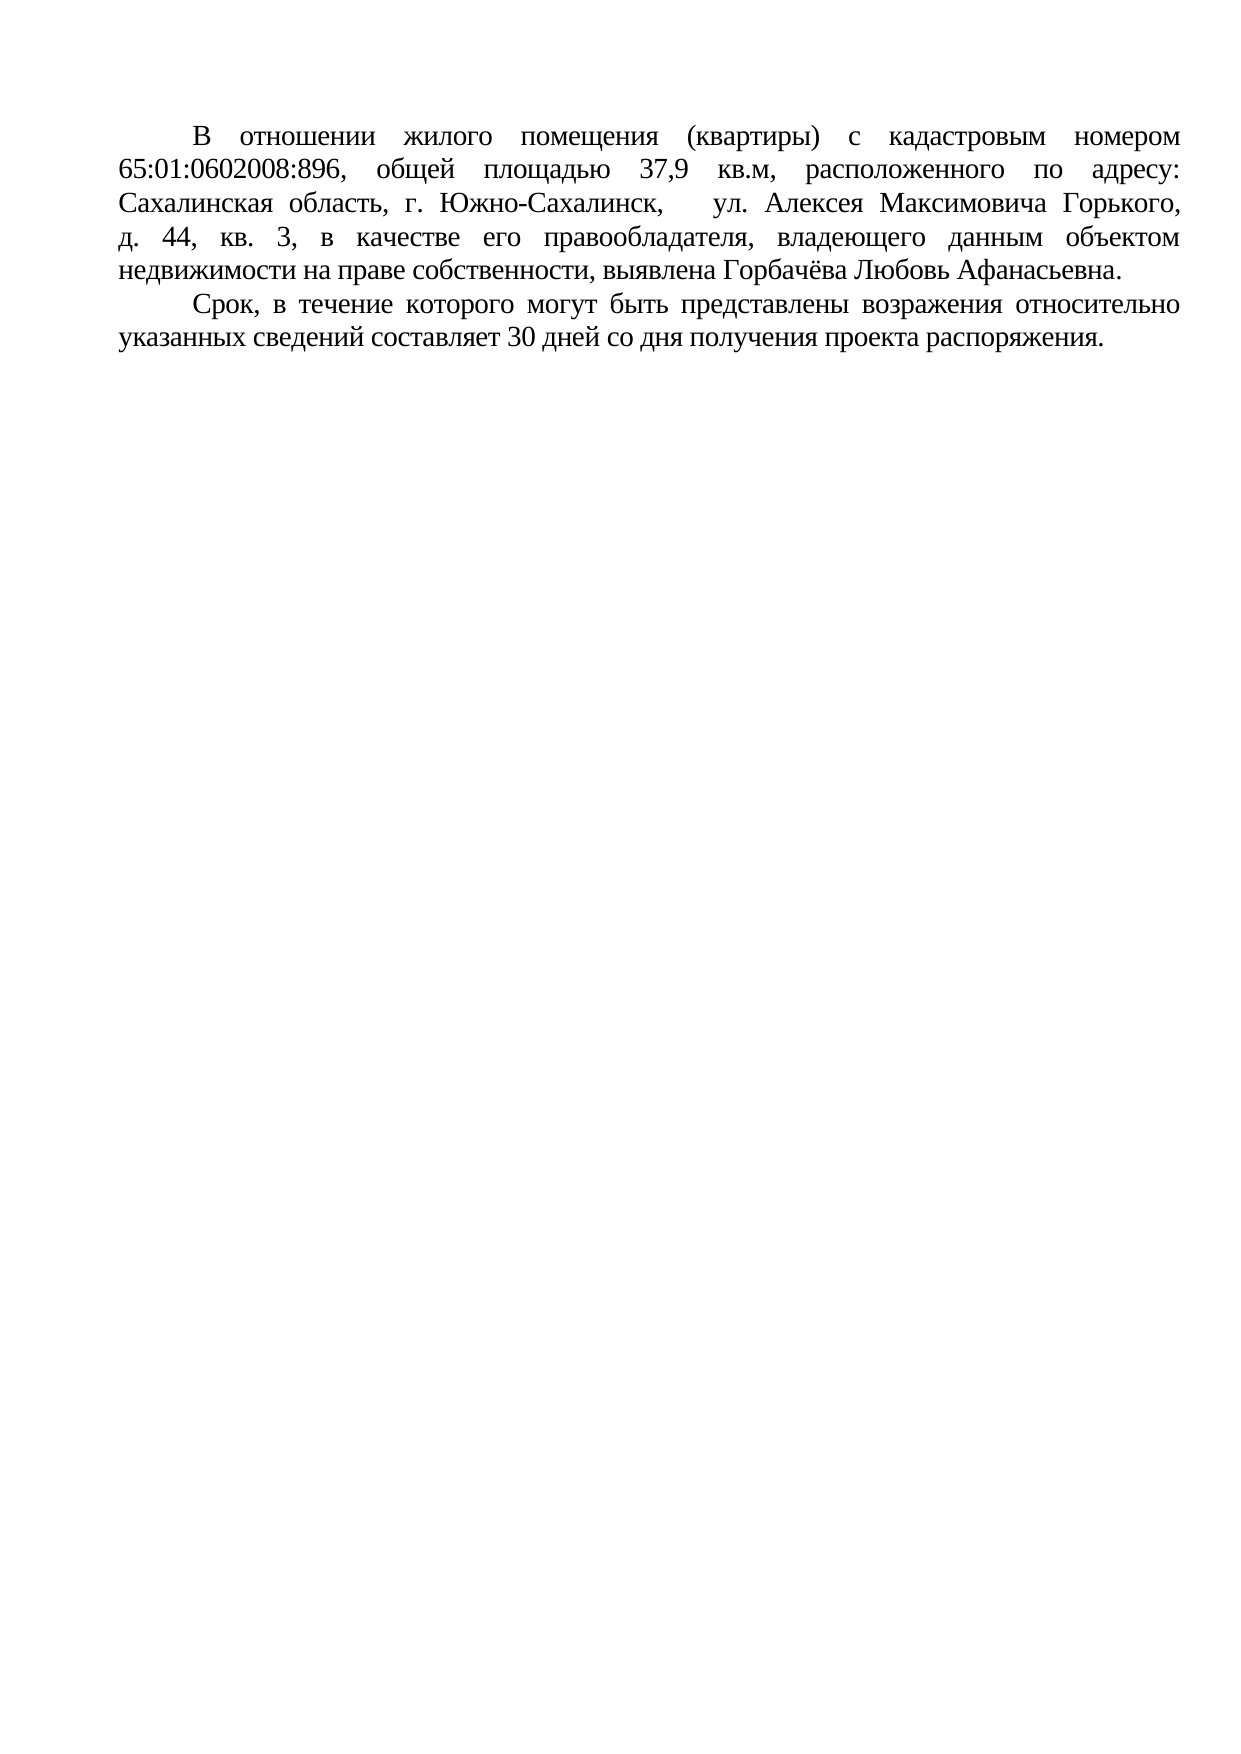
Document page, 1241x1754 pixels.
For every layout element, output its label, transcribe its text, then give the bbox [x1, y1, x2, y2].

text В отношении жилого помещения (квартиры) с кадастровым номером 65:01:0602008:896, общей площадью 37,9 кв.м, расположенного по адресу: Сахалинская область, г. Южно-Сахалинск, ул. Алексея Максимовича Горького, д. 44, кв. 3, в качестве его правообладателя, владеющего данным объектом недвижимости на праве собственности, выявлена Горбачёва Любовь Афанасьевна. [118, 118, 1181, 286]
text Срок, в течение которого могут быть представлены возражения относительно указанных сведений составляет 30 дней со дня получения проекта распоряжения. [118, 286, 1181, 353]
